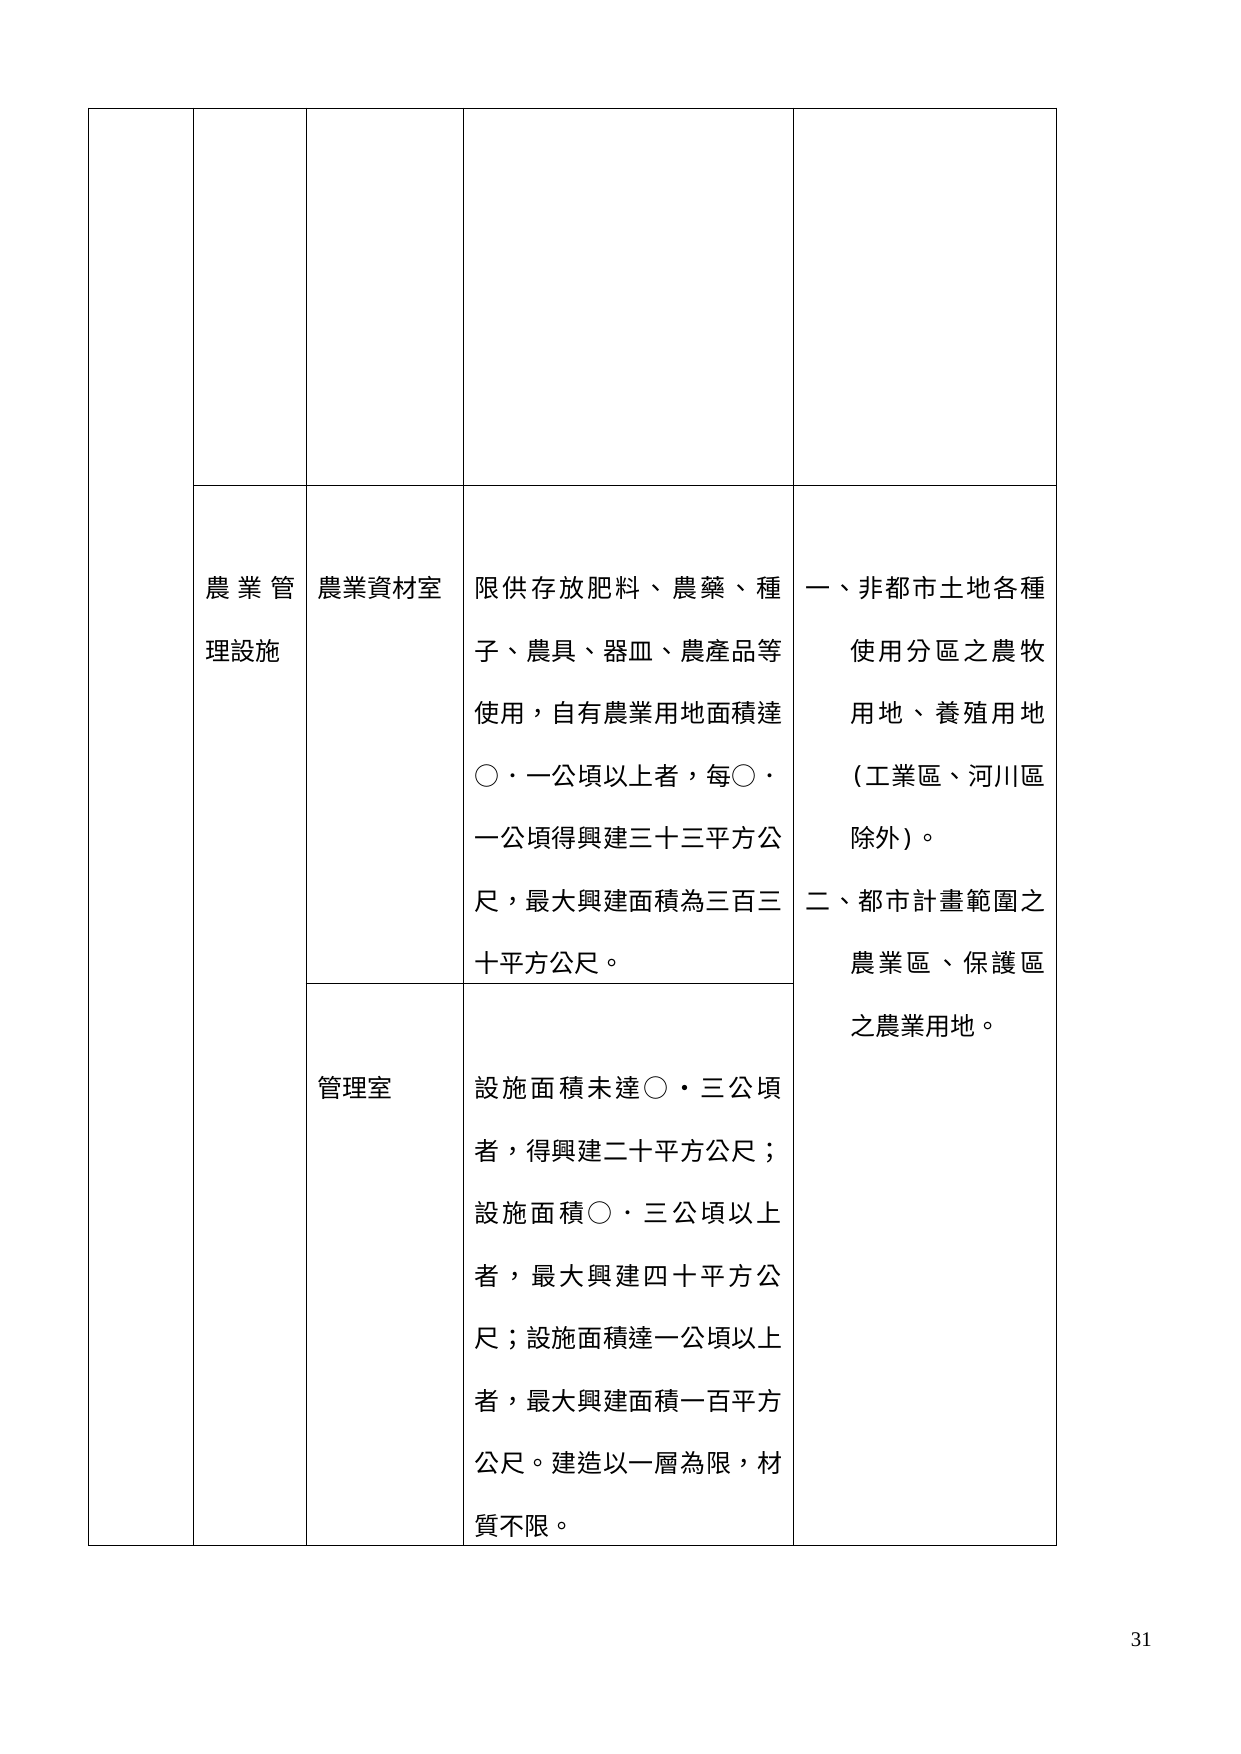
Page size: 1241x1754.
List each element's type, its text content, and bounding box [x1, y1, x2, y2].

table_cell [464, 109, 793, 485]
table_cell 限供存放肥料、農藥、種子、農具、器皿、農產品等使用，自有農業用地面積達○．一公頃以上者，每○．一公頃得興建三十三平方公尺，最大興建面積為三百三十平方公尺。 [464, 486, 793, 983]
table_cell [307, 109, 463, 485]
table_cell 設施面積未達○‧三公頃者，得興建二十平方公尺；設施面積○．三公頃以上者，最大興建四十平方公尺；設施面積達一公頃以上者，最大興建面積一百平方公尺。建造以一層為限，材質不限。 [464, 984, 793, 1545]
table_cell 農業管理設施 [194, 486, 306, 1545]
table_cell 農業資材室 [307, 486, 463, 983]
table_cell 管理室 [307, 984, 463, 1545]
table_cell [794, 109, 1056, 485]
table_cell [194, 109, 306, 485]
table_cell 一、非都市土地各種使用分區之農牧用地、養殖用地(工業區、河川區除外)。 二、都市計畫範圍之農業區、保護區之農業用地。 [794, 486, 1056, 1545]
table_cell [89, 109, 193, 1545]
